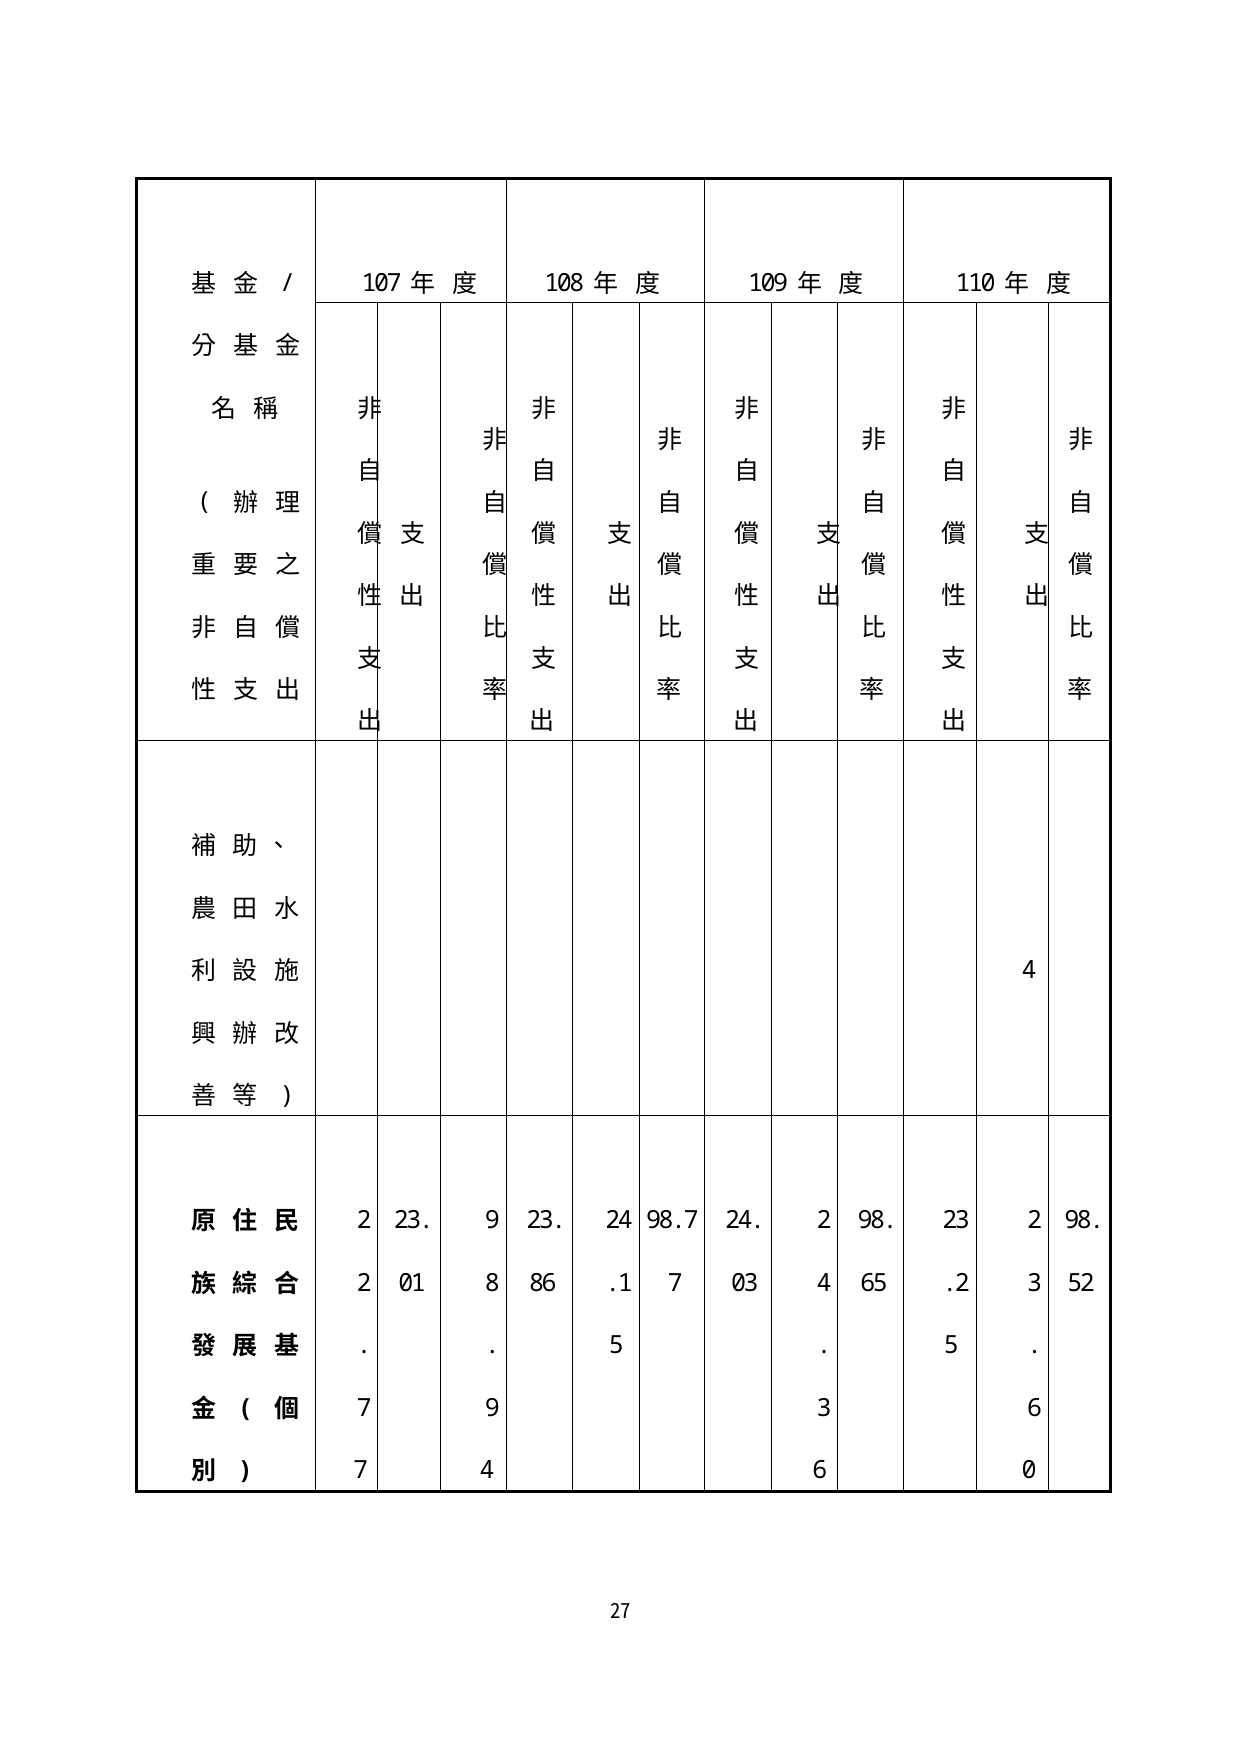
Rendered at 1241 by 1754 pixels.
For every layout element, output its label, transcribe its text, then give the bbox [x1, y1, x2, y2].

table_cell 98.65 [838, 1116, 903, 1490]
table_cell 24.15 [573, 1116, 639, 1490]
table_cell 23.25 [904, 1116, 976, 1490]
table_cell [904, 741, 976, 1115]
table_header 107年度 [316, 180, 506, 302]
table_cell 24.03 [705, 1116, 771, 1490]
table_cell 非自償性支出 [705, 303, 771, 740]
table_cell 非自償比率 [1049, 303, 1109, 740]
table_header 基金/分基金名稱 (辦理重要之非自償性支出項目) [138, 180, 315, 740]
table_cell - [838, 741, 903, 1115]
table_cell 98.77 [640, 1116, 704, 1490]
table_cell 23.86 [507, 1116, 572, 1490]
table_cell 非自償性支出 [904, 303, 976, 740]
table_cell 98.94 [441, 1116, 506, 1490]
table_cell - [573, 741, 639, 1115]
table_cell 98.52 [1049, 1116, 1109, 1490]
table_cell [1049, 741, 1109, 1115]
table_cell 支出 [977, 303, 1048, 740]
table_cell - [316, 741, 377, 1115]
table_header 110年度 [904, 180, 1109, 302]
table_cell 農田水利事業作業基金 (會費補助、農田水利設施興辦改善等) [138, 741, 315, 1115]
table_cell 支出 [573, 303, 639, 740]
table_cell 非自償性支出 [507, 303, 572, 740]
table_cell 非自償比率 [640, 303, 704, 740]
table_cell - [507, 741, 572, 1115]
table_cell 24.36 [772, 1116, 837, 1490]
table_cell - [378, 741, 440, 1115]
table_cell - [640, 741, 704, 1115]
table_cell 23.60 [977, 1116, 1048, 1490]
table_cell 原住民族綜合發展基金(個別) (原住民族保留地禁伐補償計畫等) [138, 1116, 315, 1490]
table_cell 23.01 [378, 1116, 440, 1490]
table_cell 支出 [378, 303, 440, 740]
table_cell 4 [977, 741, 1048, 1115]
table_cell 22.77 [316, 1116, 377, 1490]
table_cell 非自償比率 [838, 303, 903, 740]
table_cell 非自償比率 [441, 303, 506, 740]
table_cell - [772, 741, 837, 1115]
table_header 109年度 [705, 180, 903, 302]
table_cell 支出 [772, 303, 837, 740]
table_cell 非自償性支出 [316, 303, 377, 740]
table_header 108年度 [507, 180, 704, 302]
table_cell - [441, 741, 506, 1115]
table_cell - [705, 741, 771, 1115]
